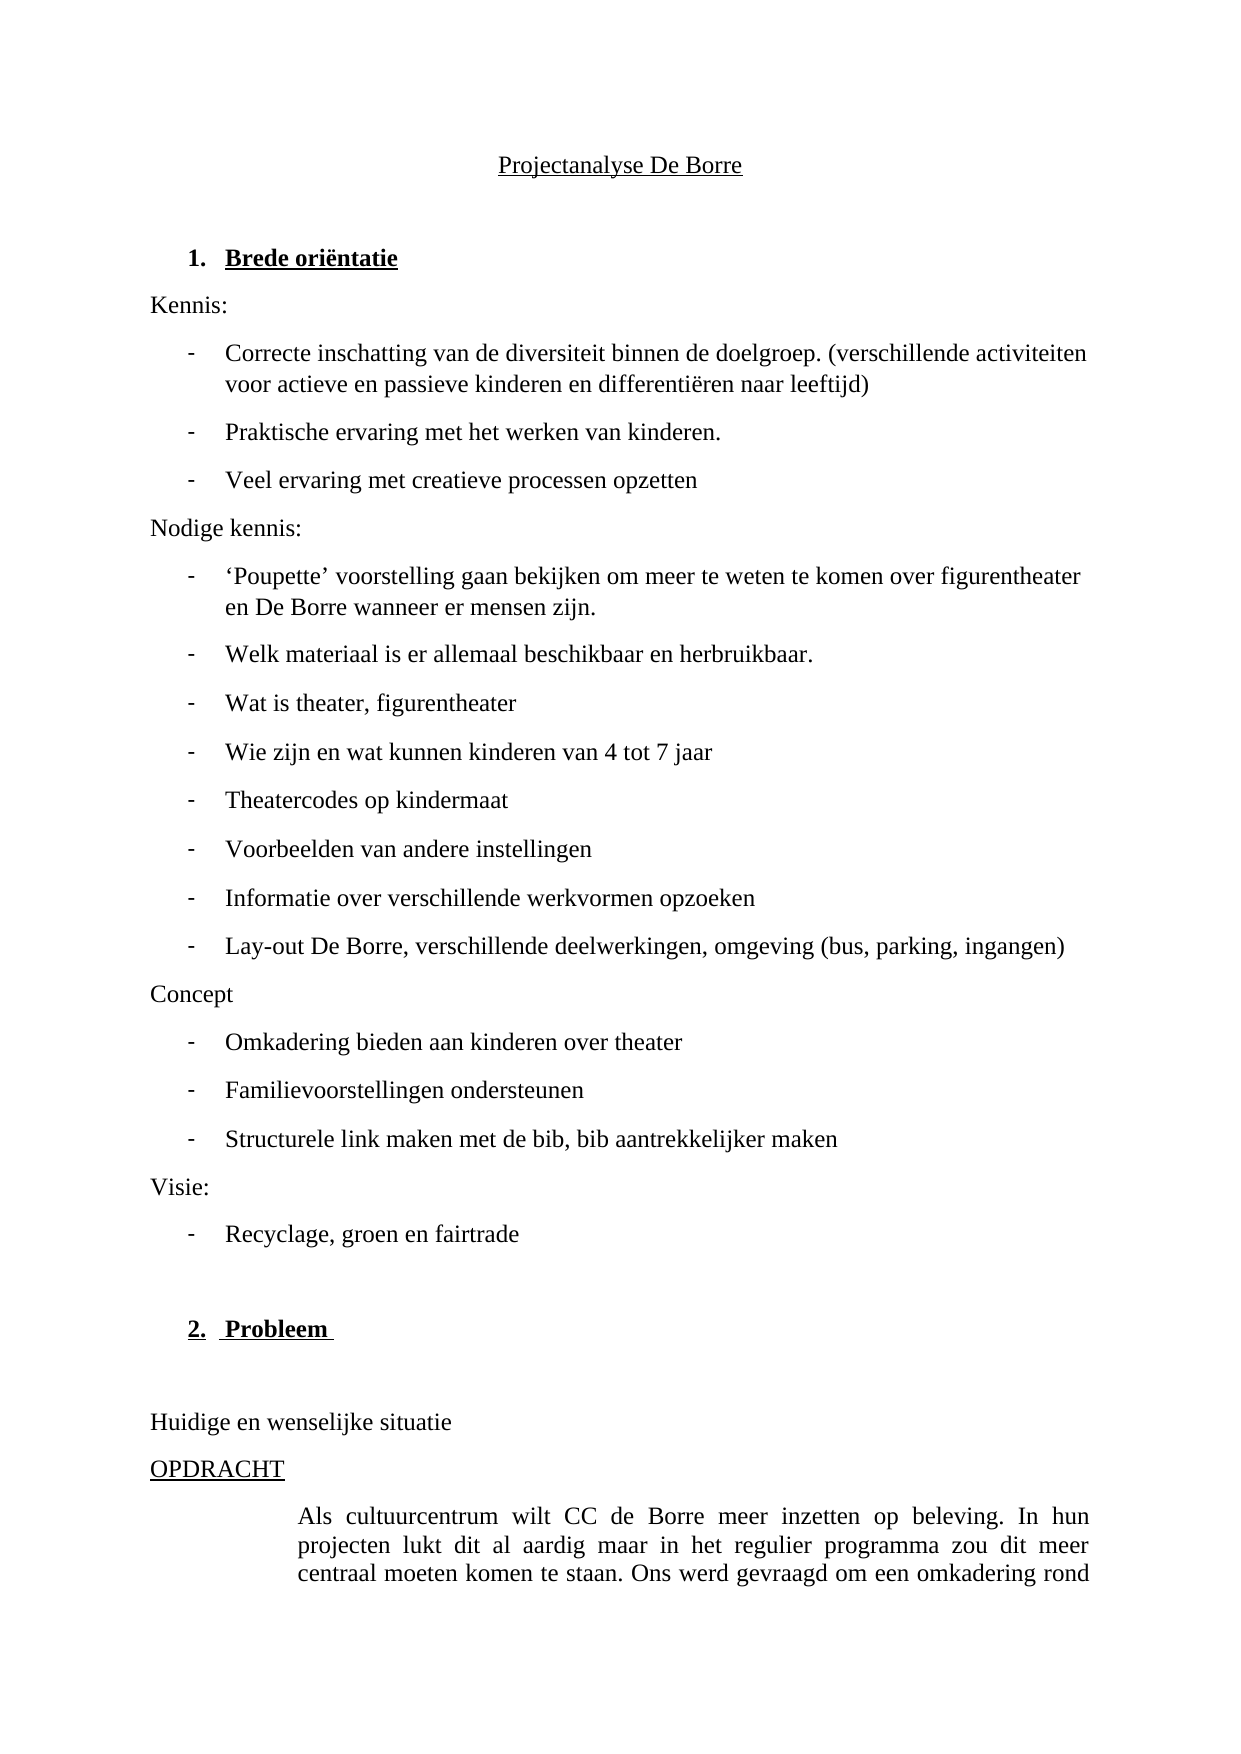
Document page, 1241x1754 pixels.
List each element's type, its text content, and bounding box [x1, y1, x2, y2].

list Wie zijn en wat kunnen kinderen van 4 tot 7 jaar [187, 736, 1090, 766]
list Brede oriëntatie [187, 243, 1090, 272]
list Welk materiaal is er allemaal beschikbaar en herbruikbaar. [187, 638, 1090, 669]
text Kennis: [150, 290, 1090, 319]
list Voorbeelden van andere instellingen [187, 833, 1090, 863]
list Informatie over verschillende werkvormen opzoeken [187, 882, 1090, 912]
list Familievoorstellingen ondersteunen [187, 1074, 1090, 1105]
list Correcte inschatting van de diversiteit binnen de doelgroep. (verschillende activiteiten voor actieve en passieve kinderen en differentiëren naar leeftijd) [187, 337, 1090, 398]
list Structurele link maken met de bib, bib aantrekkelijker maken [187, 1123, 1090, 1153]
text 2. Probleem [150, 1314, 1090, 1343]
text Projectanalyse De Borre [150, 150, 1090, 179]
list Wat is theater, figurentheater [187, 687, 1090, 718]
list Veel ervaring met creatieve processen opzetten [187, 464, 1090, 495]
text OPDRACHT [150, 1454, 1090, 1483]
text Als cultuurcentrum wilt CC de Borre meer inzetten op beleving. In hun projecten lukt dit al aardig maar in het regulier programma zou dit meer centraal moeten komen te staan. Ons werd gevraagd om een omkadering rond [297, 1501, 1090, 1587]
text Visie: [150, 1172, 1090, 1200]
list Theatercodes op kindermaat [187, 784, 1090, 815]
text Nodige kennis: [150, 513, 1090, 542]
list ‘Poupette’ voorstelling gaan bekijken om meer te weten te komen over figurentheater en De Borre wanneer er mensen zijn. [187, 560, 1090, 620]
list Recyclage, groen en fairtrade [187, 1218, 1090, 1249]
list Omkadering bieden aan kinderen over theater [187, 1026, 1090, 1056]
list Praktische ervaring met het werken van kinderen. [187, 416, 1090, 446]
text Concept [150, 979, 1090, 1008]
list Lay-out De Borre, verschillende deelwerkingen, omgeving (bus, parking, ingangen) [187, 930, 1090, 961]
text Huidige en wenselijke situatie [150, 1407, 1090, 1436]
